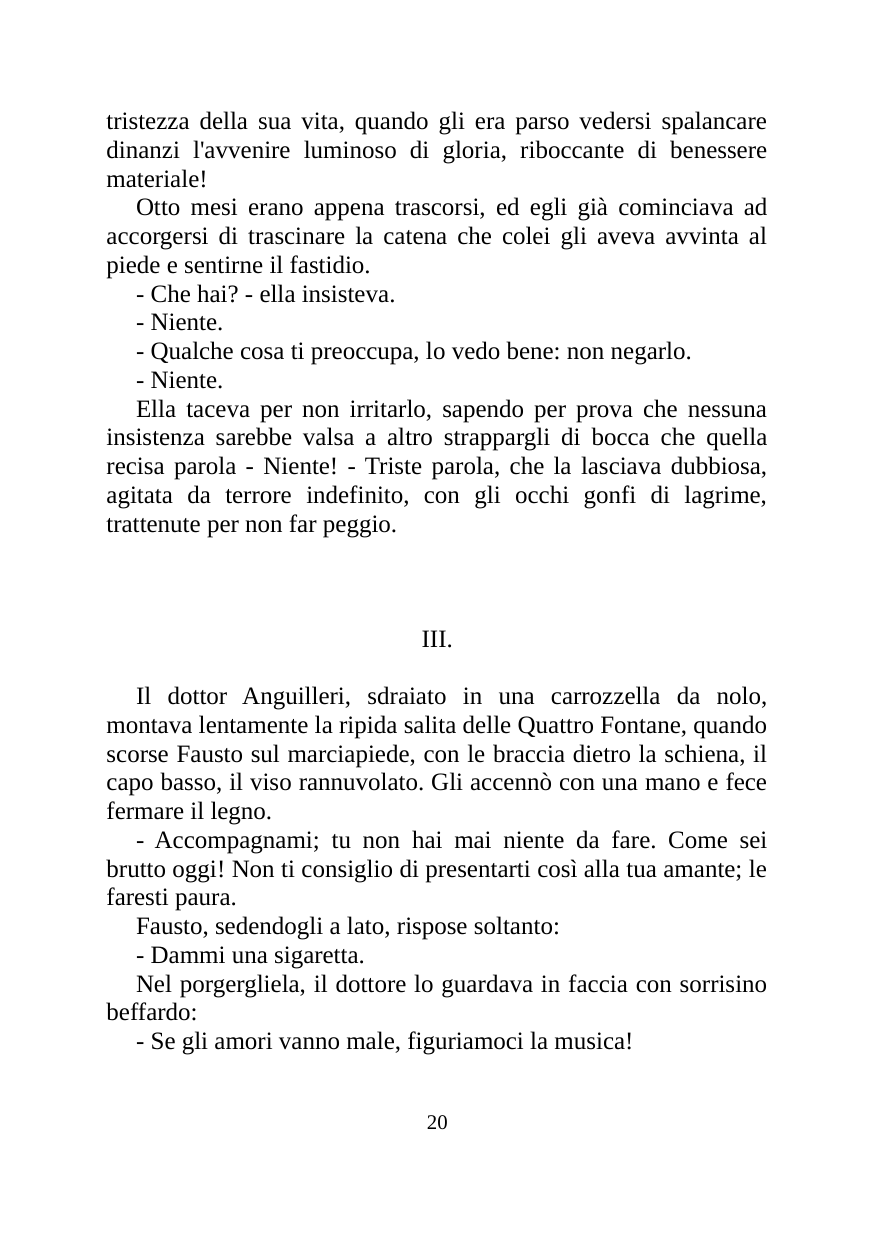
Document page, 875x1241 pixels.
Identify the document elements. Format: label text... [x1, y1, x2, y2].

text - Se gli amori vanno male, figuriamoci la musica! [106, 1026, 768, 1055]
text Fausto, sedendogli a lato, rispose soltanto: [106, 911, 768, 940]
text Il dottor Anguilleri, sdraiato in una carrozzella da nolo, montava lentamente la ripida salita delle Quattro Fontane, quando scorse Fausto sul marciapiede, con le braccia dietro la schiena, il capo basso, il viso rannuvolato. Gli accennò con una mano e fece fermare il legno. [106, 681, 768, 825]
text - Qualche cosa ti preoccupa, lo vedo bene: non negarlo. [106, 336, 768, 365]
text - Che hai? - ella insisteva. [106, 279, 768, 307]
text III. [106, 624, 768, 652]
text - Niente. [106, 365, 768, 394]
text - Niente. [106, 307, 768, 336]
text - Accompagnami; tu non hai mai niente da fare. Come sei brutto oggi! Non ti consiglio di presentarti così alla tua amante; le faresti paura. [106, 825, 768, 911]
text tristezza della sua vita, quando gli era parso vedersi spalancare dinanzi l'avvenire luminoso di gloria, riboccante di benessere materiale! [106, 106, 768, 192]
text Ella taceva per non irritarlo, sapendo per prova che nessuna insistenza sarebbe valsa a altro strappargli di bocca che quella recisa parola - Niente! - Triste parola, che la lasciava dubbiosa, agitata da terrore indefinito, con gli occhi gonfi di lagrime, trattenute per non far peggio. [106, 394, 768, 537]
text Otto mesi erano appena trascorsi, ed egli già cominciava ad accorgersi di trascinare la catena che colei gli aveva avvinta al piede e sentirne il fastidio. [106, 192, 768, 279]
text Nel porgergliela, il dottore lo guardava in faccia con sorrisino beffardo: [106, 969, 768, 1026]
text - Dammi una sigaretta. [106, 940, 768, 969]
